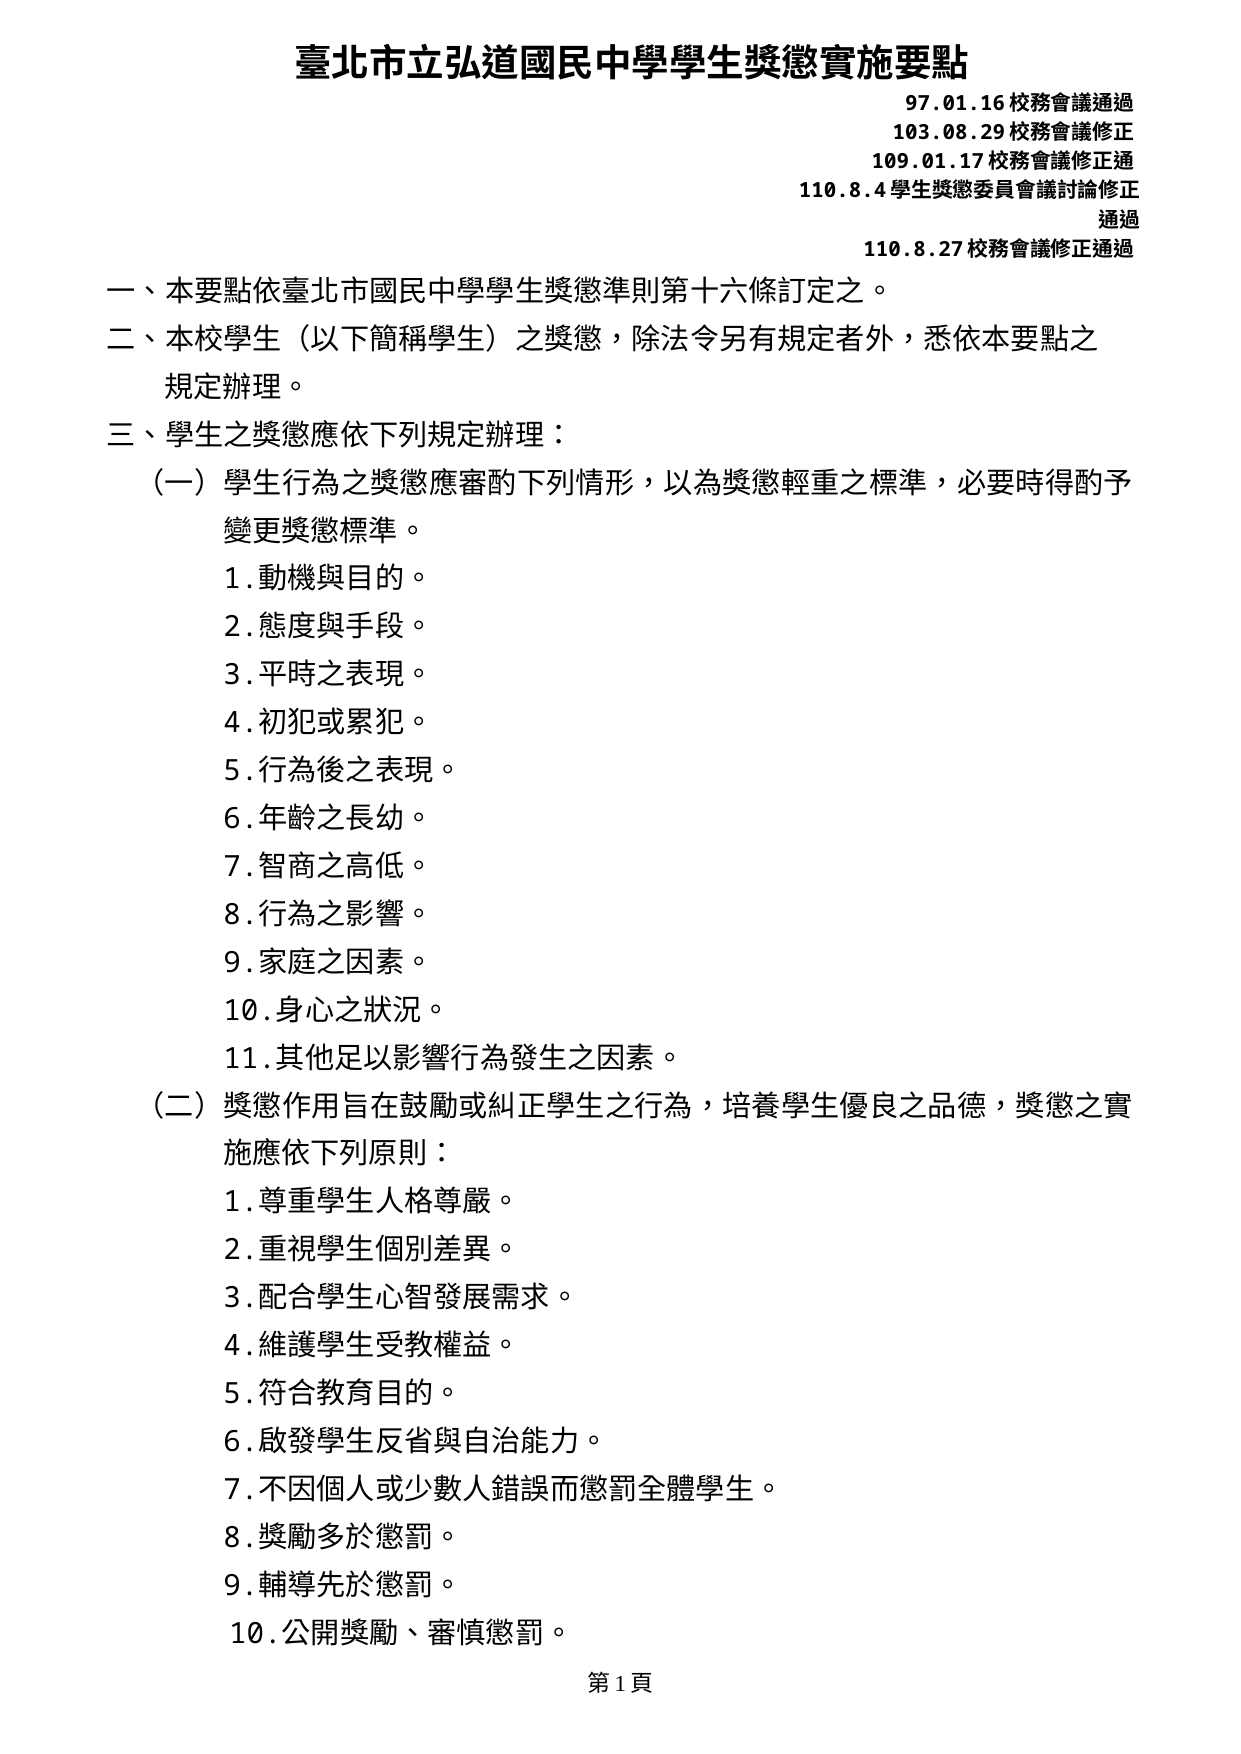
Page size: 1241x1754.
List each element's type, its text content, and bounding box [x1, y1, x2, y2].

text 9.輔導先於懲罰。 [106, 1556, 1134, 1604]
text 11.其他足以影響行為發生之因素。 [106, 1029, 1134, 1077]
text 97.01.16校務會議通過 [106, 87, 1134, 116]
text 10.公開獎勵、審慎懲罰。 [106, 1604, 1134, 1652]
text 1.動機與目的。 [106, 549, 1134, 597]
text 2.態度與手段。 [106, 597, 1134, 645]
text 三、學生之獎懲應依下列規定辦理： [106, 406, 1147, 454]
text 臺北市立弘道國民中學學生獎懲實施要點 [106, 35, 1134, 87]
text 規定辦理。 [164, 358, 1133, 406]
text 1.尊重學生人格尊嚴。 [106, 1172, 1134, 1220]
text 3.平時之表現。 [106, 645, 1134, 693]
text 7.智商之高低。 [106, 837, 1134, 885]
text 6.年齡之長幼。 [106, 789, 1134, 837]
text 一、本要點依臺北市國民中學學生獎懲準則第十六條訂定之。 [106, 262, 1147, 310]
text 4.維護學生受教權益。 [106, 1316, 1134, 1364]
text 110.8.27校務會議修正通過 [106, 233, 1134, 262]
text （二）獎懲作用旨在鼓勵或糾正學生之行為，培養學生優良之品德，獎懲之實施應依下列原則： [135, 1077, 1134, 1172]
text 9.家庭之因素。 [106, 933, 1134, 981]
text 7.不因個人或少數人錯誤而懲罰全體學生。 [106, 1460, 1134, 1508]
text 8.行為之影響。 [106, 885, 1134, 933]
text （一）學生行為之獎懲應審酌下列情形，以為獎懲輕重之標準，必要時得酌予變更獎懲標準。 [135, 454, 1134, 549]
text 二、本校學生（以下簡稱學生）之獎懲，除法令另有規定者外，悉依本要點之 [106, 310, 1133, 358]
text 4.初犯或累犯。 [106, 693, 1134, 741]
text 8.獎勵多於懲罰。 [106, 1508, 1134, 1556]
text 110.8.4學生獎懲委員會議討論修正通過 [106, 174, 1140, 233]
text 2.重視學生個別差異。 [106, 1220, 1134, 1268]
text 3.配合學生心智發展需求。 [106, 1268, 1134, 1316]
text 6.啟發學生反省與自治能力。 [106, 1412, 1134, 1460]
text 109.01.17校務會議修正通 [106, 145, 1134, 174]
text 10.身心之狀況。 [106, 981, 1134, 1029]
text 5.符合教育目的。 [106, 1364, 1134, 1412]
text 5.行為後之表現。 [106, 741, 1134, 789]
text 103.08.29校務會議修正 [106, 116, 1134, 145]
